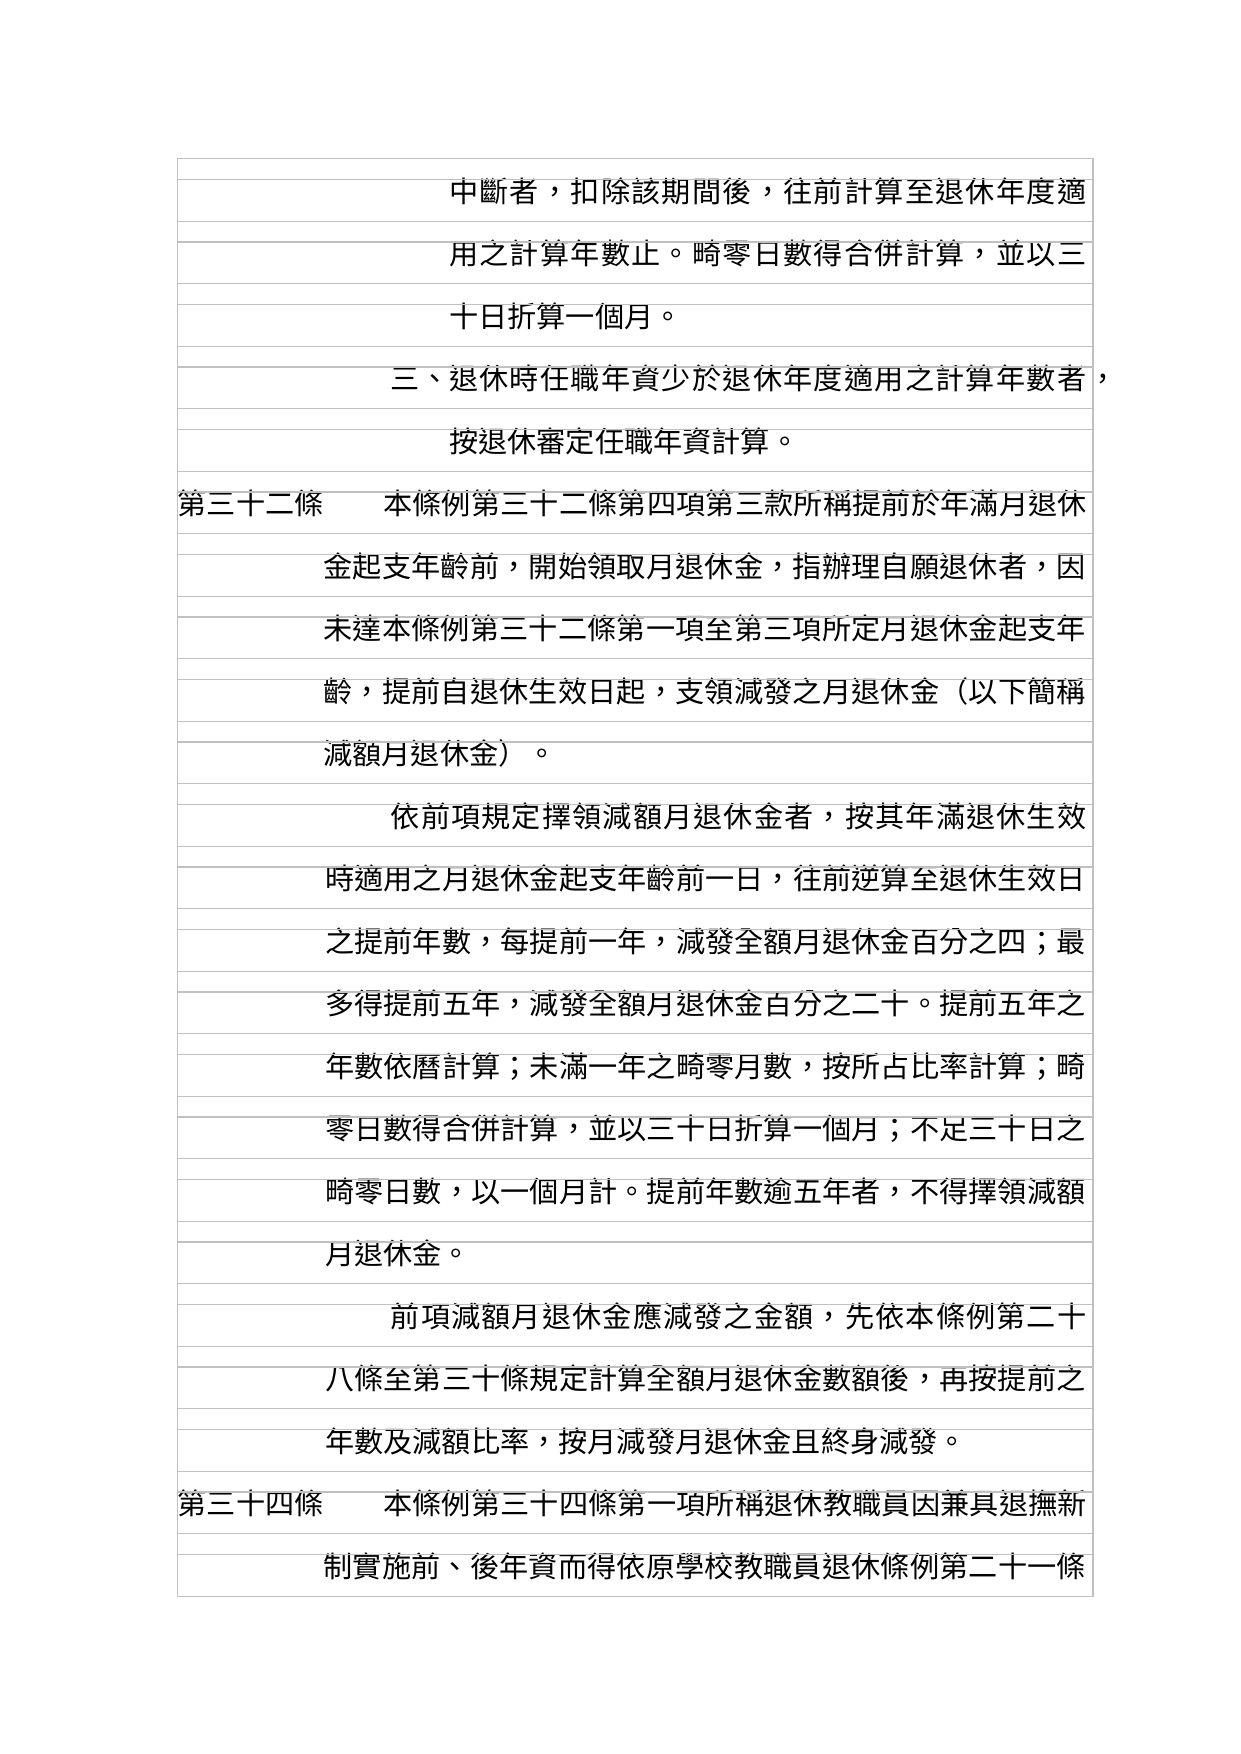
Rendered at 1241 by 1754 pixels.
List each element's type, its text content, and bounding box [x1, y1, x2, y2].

text [178, 1472, 1088, 1491]
list 退休時任職年資少於退休年度適用之計算年數者，按退休審定任職年資計算。 [391, 409, 1088, 429]
list 退休時任職年資少於退休年度適用之計算年數者，按退休審定任職年資計算。 [391, 430, 1088, 471]
text 年數及減額比率，按月減發月退休金且終身減發。 [325, 1430, 1088, 1471]
text 月退休金。 [325, 1243, 1088, 1283]
text [325, 1034, 1088, 1054]
text [325, 909, 1088, 929]
text 畸零日數，以一個月計。提前年數逾五年者，不得擇領減額 [325, 1180, 1088, 1221]
text [325, 1284, 1088, 1304]
text 之提前年數，每提前一年，減發全額月退休金百分之四；最 [325, 930, 1088, 971]
text [325, 1159, 1088, 1179]
text [178, 534, 1088, 554]
text 前項減額月退休金應減發之金額，先依本條例第二十 [325, 1305, 1088, 1346]
list 退休時任職年資少於退休年度適用之計算年數者，按退休審定任職年資計算。 [391, 347, 1088, 366]
text [325, 1409, 1088, 1429]
list 遇有不符退休年資採計規定之期間，致計算年數中斷者，扣除該期間後，往前計算至退休年度適用之計算年數止。畸零日數得合併計算，並以三十日折算一個月。 [391, 159, 1088, 179]
text 金起支年齡前，開始領取月退休金，指辦理自願退休者，因 [178, 555, 1088, 596]
text 未達本條例第三十二條第一項至第三項所定月退休金起支年 [178, 618, 1088, 658]
text 多得提前五年，減發全額月退休金百分之二十。提前五年之 [325, 993, 1088, 1033]
text 八條至第三十條規定計算全額月退休金數額後，再按提前之 [325, 1368, 1088, 1408]
text 齡，提前自退休生效日起，支領減發之月退休金（以下簡稱 [178, 680, 1088, 721]
text [178, 722, 1088, 741]
text 制實施前、後年資而得依原學校教職員退休條例第二十一條 [178, 1555, 1088, 1596]
text 年數依曆計算；未滿一年之畸零月數，按所占比率計算；畸 [325, 1055, 1088, 1096]
list 遇有不符退休年資採計規定之期間，致計算年數中斷者，扣除該期間後，往前計算至退休年度適用之計算年數止。畸零日數得合併計算，並以三十日折算一個月。 [391, 180, 1088, 221]
text 第三十二條 本條例第三十二條第四項第三款所稱提前於年滿月退休 [178, 493, 1088, 533]
list 遇有不符退休年資採計規定之期間，致計算年數中斷者，扣除該期間後，往前計算至退休年度適用之計算年數止。畸零日數得合併計算，並以三十日折算一個月。 [391, 305, 1088, 346]
list 退休時任職年資少於退休年度適用之計算年數者，按退休審定任職年資計算。 [391, 368, 1088, 408]
text 零日數得合併計算，並以三十日折算一個月；不足三十日之 [325, 1118, 1088, 1158]
list 遇有不符退休年資採計規定之期間，致計算年數中斷者，扣除該期間後，往前計算至退休年度適用之計算年數止。畸零日數得合併計算，並以三十日折算一個月。 [391, 222, 1088, 241]
text [325, 847, 1088, 866]
text [178, 472, 1088, 491]
text 減額月退休金）。 [178, 743, 1088, 783]
text [325, 784, 1088, 804]
text [178, 597, 1088, 616]
text [178, 1534, 1088, 1554]
text [325, 1347, 1088, 1366]
text [325, 972, 1088, 991]
text [178, 659, 1088, 679]
text 時適用之月退休金起支年齡前一日，往前逆算至退休生效日 [325, 868, 1088, 908]
text 依前項規定擇領減額月退休金者，按其年滿退休生效 [325, 805, 1088, 846]
text [325, 1097, 1088, 1116]
list 遇有不符退休年資採計規定之期間，致計算年數中斷者，扣除該期間後，往前計算至退休年度適用之計算年數止。畸零日數得合併計算，並以三十日折算一個月。 [391, 243, 1088, 283]
list 遇有不符退休年資採計規定之期間，致計算年數中斷者，扣除該期間後，往前計算至退休年度適用之計算年數止。畸零日數得合併計算，並以三十日折算一個月。 [391, 284, 1088, 304]
text 第三十四條 本條例第三十四條第一項所稱退休教職員因兼具退撫新 [178, 1493, 1088, 1533]
text [325, 1222, 1088, 1241]
